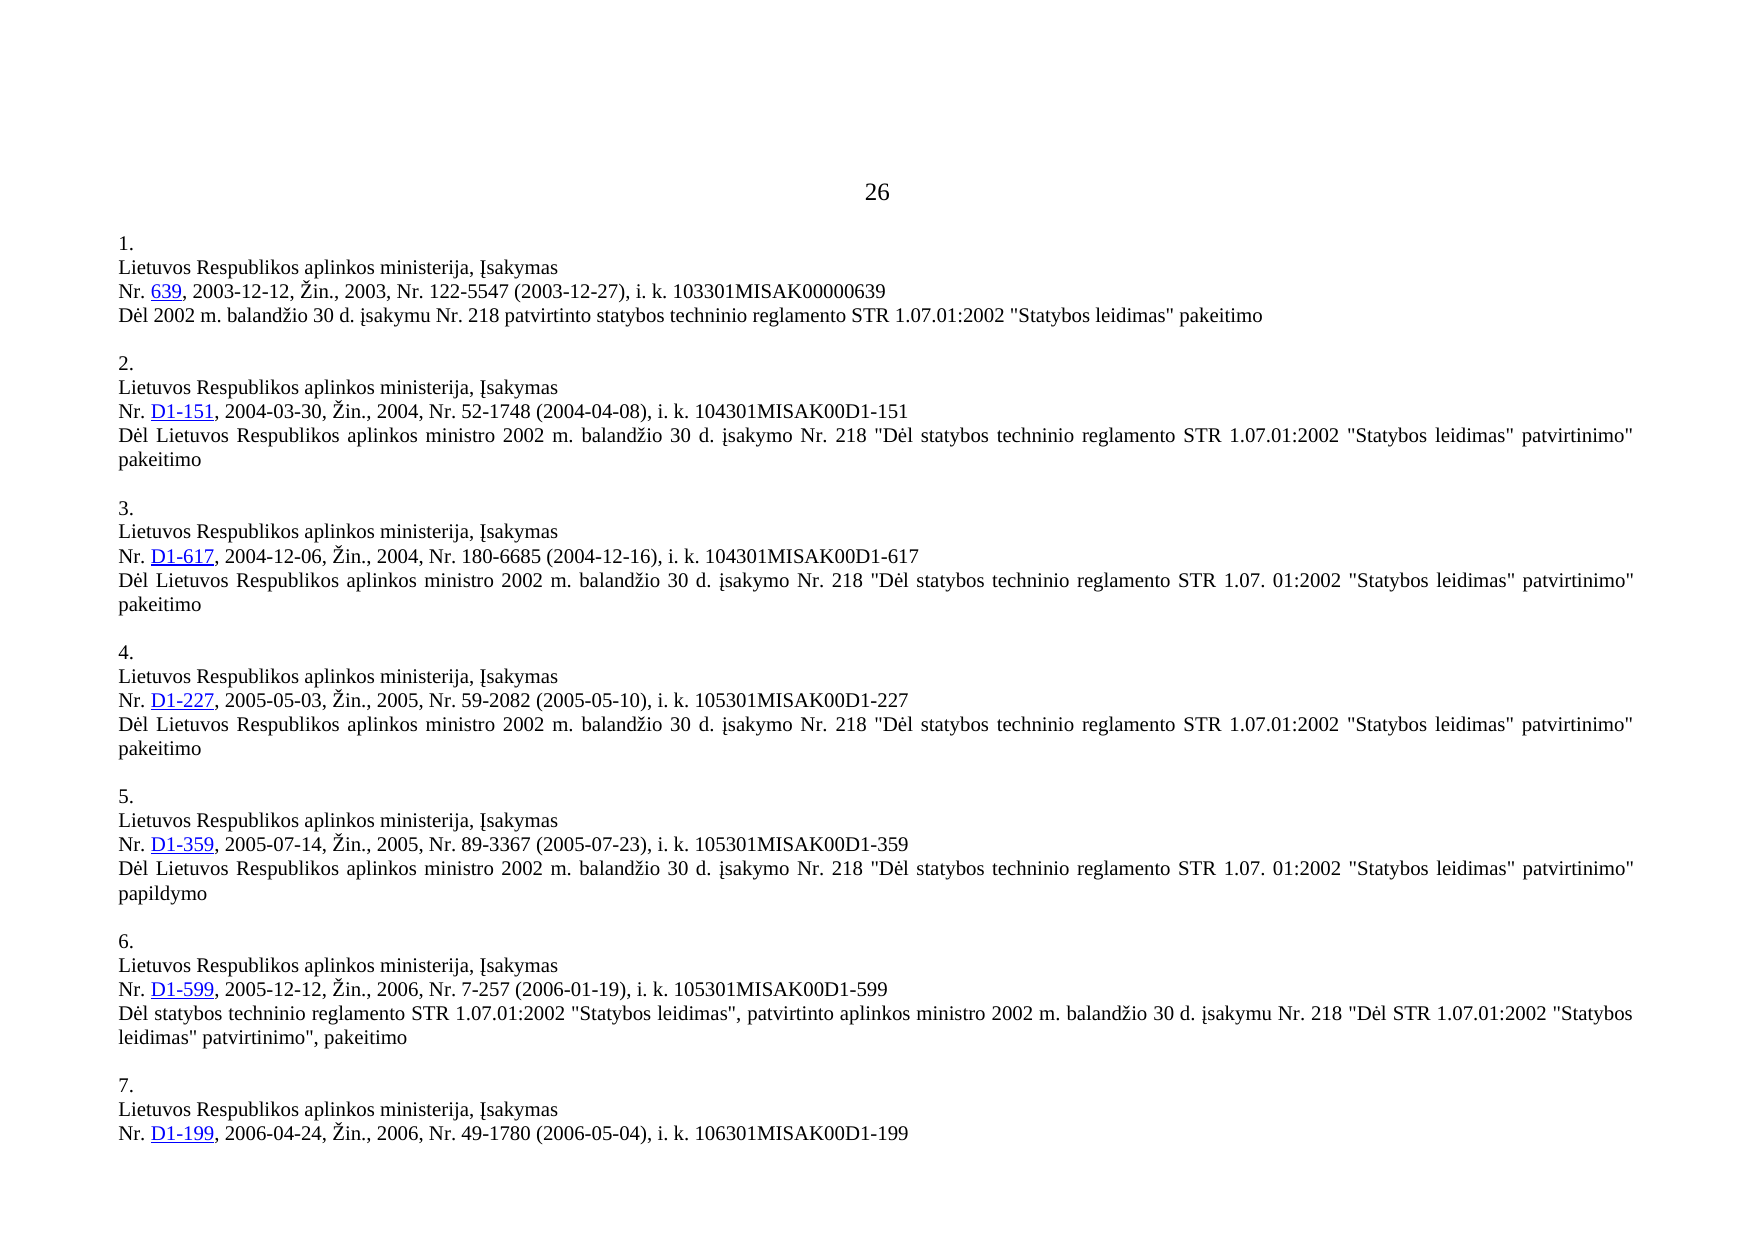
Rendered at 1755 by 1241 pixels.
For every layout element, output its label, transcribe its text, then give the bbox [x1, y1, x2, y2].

text Nr. D1-151, 2004-03-30, Žin., 2004, Nr. 52-1748 (2004-04-08), i. k. 104301MISAK00D1-151 [118, 399, 1636, 423]
text Lietuvos Respublikos aplinkos ministerija, Įsakymas [118, 664, 1636, 688]
text Nr. D1-199, 2006-04-24, Žin., 2006, Nr. 49-1780 (2006-05-04), i. k. 106301MISAK00D1-199 [118, 1121, 1636, 1145]
text 1. [118, 231, 1636, 255]
text 2. [118, 351, 1636, 375]
text Nr. D1-599, 2005-12-12, Žin., 2006, Nr. 7-257 (2006-01-19), i. k. 105301MISAK00D1-599 [118, 977, 1636, 1001]
text Lietuvos Respublikos aplinkos ministerija, Įsakymas [118, 953, 1636, 977]
text 6. [118, 928, 1636, 953]
text Nr. D1-227, 2005-05-03, Žin., 2005, Nr. 59-2082 (2005-05-10), i. k. 105301MISAK00D1-227 [118, 688, 1636, 712]
text Dėl statybos techninio reglamento STR 1.07.01:2002 "Statybos leidimas", patvirtinto aplinkos ministro 2002 m. balandžio 30 d. įsakymu Nr. 218 "Dėl STR 1.07.01:2002 "Statybos leidimas" patvirtinimo", pakeitimo [118, 1001, 1636, 1049]
text Dėl Lietuvos Respublikos aplinkos ministro 2002 m. balandžio 30 d. įsakymo Nr. 218 "Dėl statybos techninio reglamento STR 1.07.01:2002 "Statybos leidimas" patvirtinimo" pakeitimo [118, 712, 1636, 760]
text Lietuvos Respublikos aplinkos ministerija, Įsakymas [118, 808, 1636, 832]
text Dėl Lietuvos Respublikos aplinkos ministro 2002 m. balandžio 30 d. įsakymo Nr. 218 "Dėl statybos techninio reglamento STR 1.07. 01:2002 "Statybos leidimas" patvirtinimo" pakeitimo [118, 568, 1636, 616]
text Lietuvos Respublikos aplinkos ministerija, Įsakymas [118, 255, 1636, 279]
text Dėl Lietuvos Respublikos aplinkos ministro 2002 m. balandžio 30 d. įsakymo Nr. 218 "Dėl statybos techninio reglamento STR 1.07.01:2002 "Statybos leidimas" patvirtinimo" pakeitimo [118, 423, 1636, 471]
text 4. [118, 640, 1636, 664]
text Nr. 639, 2003-12-12, Žin., 2003, Nr. 122-5547 (2003-12-27), i. k. 103301MISAK00000639 [118, 279, 1636, 303]
text Dėl 2002 m. balandžio 30 d. įsakymu Nr. 218 patvirtinto statybos techninio reglamento STR 1.07.01:2002 "Statybos leidimas" pakeitimo [118, 303, 1636, 327]
text 5. [118, 784, 1636, 808]
text Lietuvos Respublikos aplinkos ministerija, Įsakymas [118, 1097, 1636, 1121]
text Lietuvos Respublikos aplinkos ministerija, Įsakymas [118, 375, 1636, 399]
text Lietuvos Respublikos aplinkos ministerija, Įsakymas [118, 519, 1636, 543]
text Nr. D1-359, 2005-07-14, Žin., 2005, Nr. 89-3367 (2005-07-23), i. k. 105301MISAK00D1-359 [118, 832, 1636, 856]
text 7. [118, 1073, 1636, 1097]
text Nr. D1-617, 2004-12-06, Žin., 2004, Nr. 180-6685 (2004-12-16), i. k. 104301MISAK00D1-617 [118, 543, 1636, 568]
text Dėl Lietuvos Respublikos aplinkos ministro 2002 m. balandžio 30 d. įsakymo Nr. 218 "Dėl statybos techninio reglamento STR 1.07. 01:2002 "Statybos leidimas" patvirtinimo" papildymo [118, 856, 1636, 904]
text 3. [118, 495, 1636, 519]
